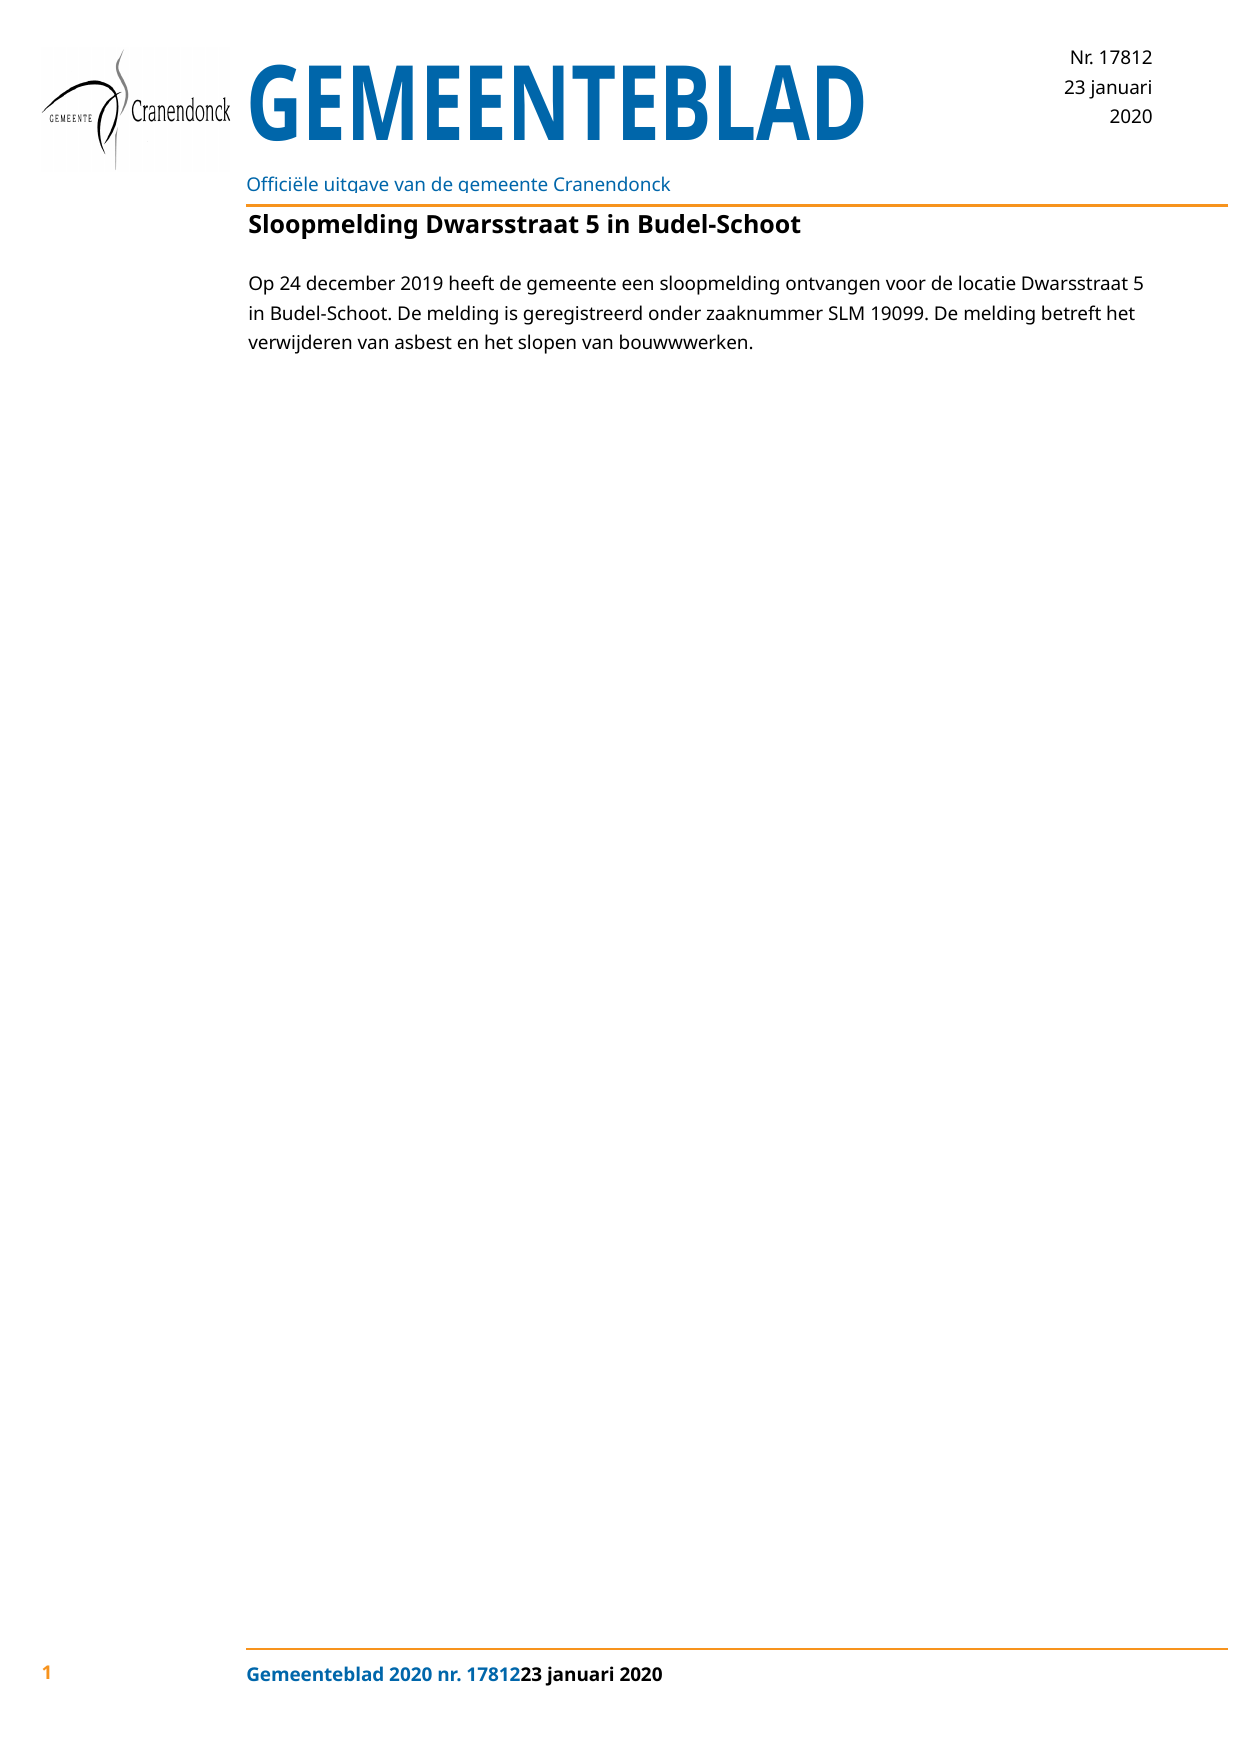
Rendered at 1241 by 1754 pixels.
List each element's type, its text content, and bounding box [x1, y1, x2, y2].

text Op 24 december 2019 heeft de gemeente een sloopmelding ontvangen voor de locatie Dwarsstraat 5 in Budel-Schoot. De melding is geregistreerd onder zaaknummer SLM 19099. De melding betreft het verwijderen van asbest en het slopen van bouwwwerken. [248, 270, 1152, 355]
text Sloopmelding Dwarsstraat 5 in Budel-Schoot [248, 207, 1152, 241]
picture [41, 47, 231, 172]
